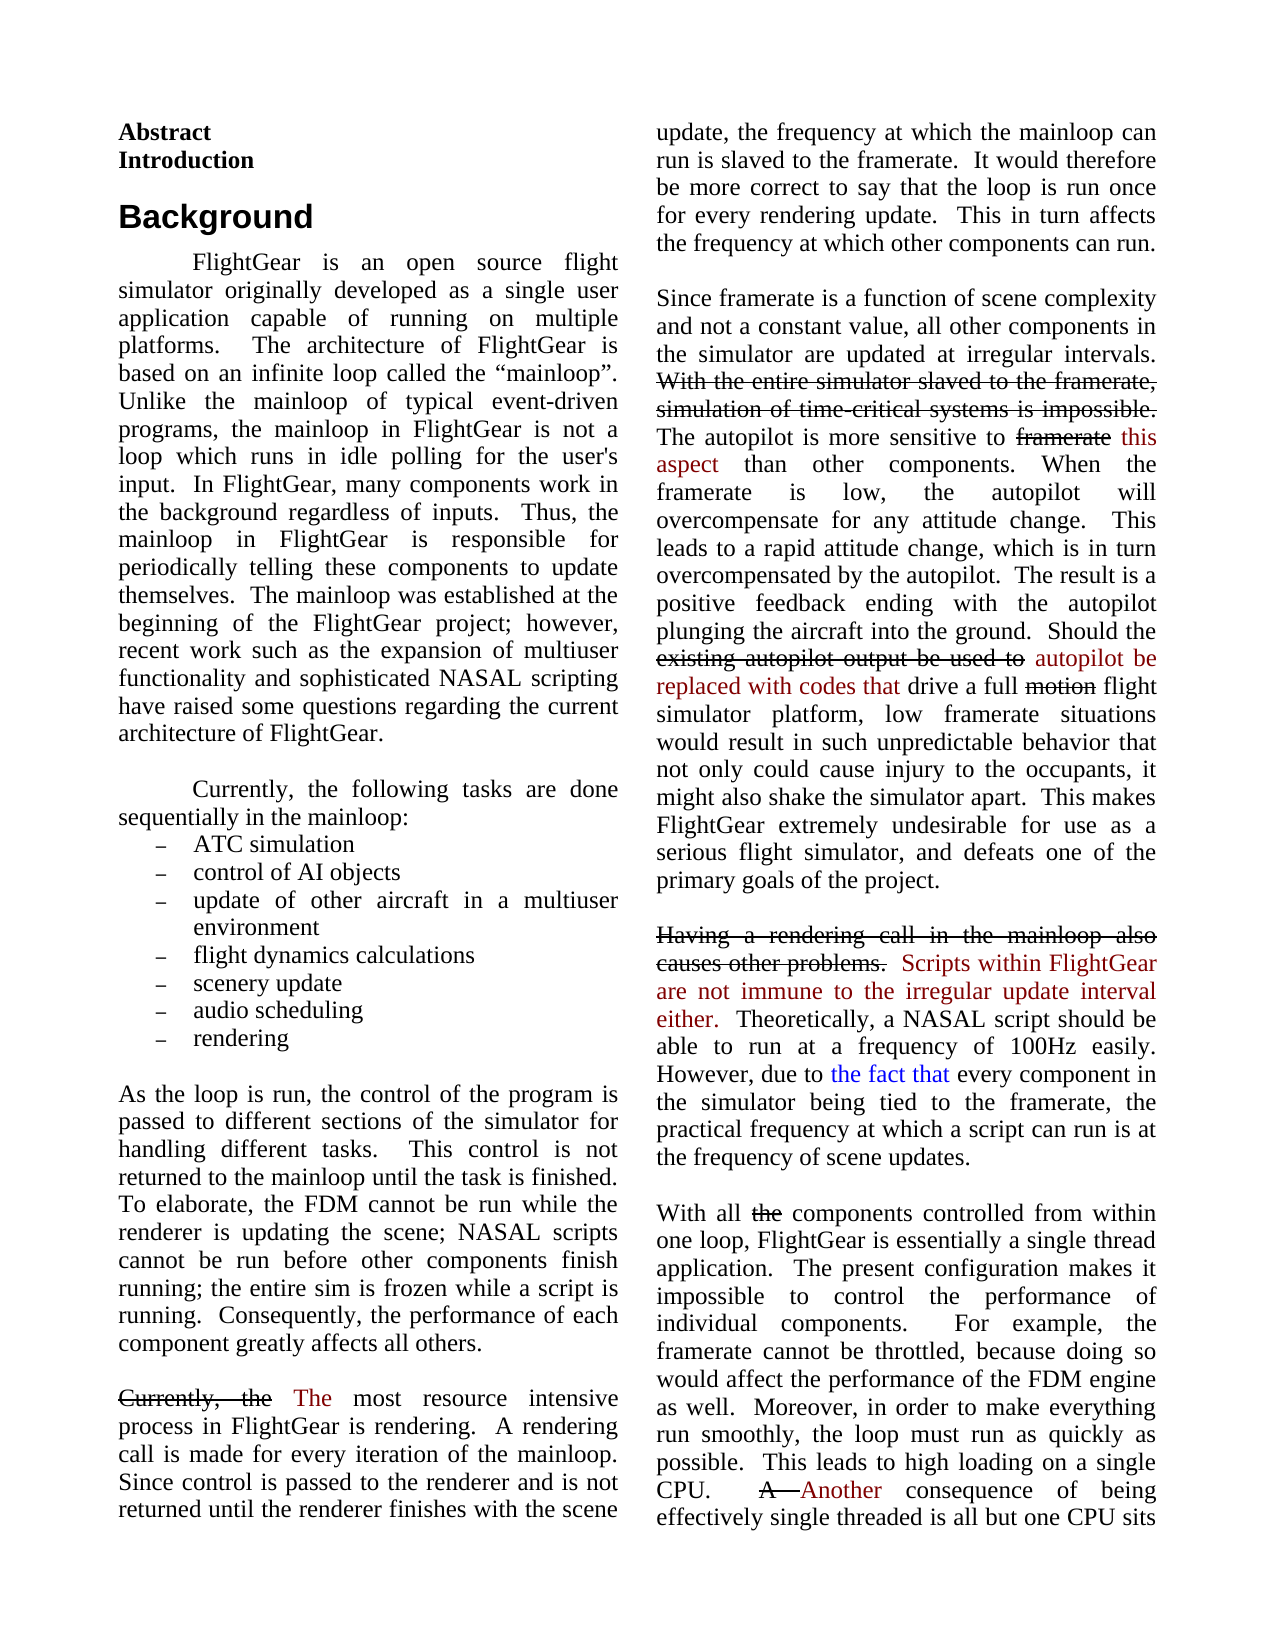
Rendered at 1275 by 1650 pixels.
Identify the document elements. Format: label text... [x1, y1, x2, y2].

text update, the frequency at which the mainloop can run is slaved to the framerate. It would therefore be more correct to say that the loop is run once for every rendering update. This in turn affects the frequency at which other components can run. [656, 118, 1157, 257]
text Currently, the The most resource intensive process in FlightGear is rendering. A rendering call is made for every iteration of the mainloop. Since control is passed to the renderer and is not returned until the renderer finishes with the scene [118, 1384, 619, 1523]
list update of other aircraft in a multiuser environment [156, 886, 619, 941]
text FlightGear is an open source flight simulator originally developed as a single user application capable of running on multiple platforms. The architecture of FlightGear is based on an infinite loop called the “mainloop”. Unlike the mainloop of typical event-driven programs, the mainloop in FlightGear is not a loop which runs in idle polling for the user's input. In FlightGear, many components work in the background regardless of inputs. Thus, the mainloop in FlightGear is responsible for periodically telling these components to update themselves. The mainloop was established at the beginning of the FlightGear project; however, recent work such as the expansion of multiuser functionality and sophisticated NASAL scripting have raised some questions regarding the current architecture of FlightGear. [118, 248, 619, 747]
list audio scheduling [156, 997, 619, 1024]
text As the loop is run, the control of the program is passed to different sections of the simulator for handling different tasks. This control is not returned to the mainloop until the task is finished. To elaborate, the FDM cannot be run while the renderer is updating the scene; NASAL scripts cannot be run before other components finish running; the entire sim is frozen while a script is running. Consequently, the performance of each component greatly affects all others. [118, 1080, 619, 1357]
list rendering [156, 1024, 619, 1052]
text Having a rendering call in the mainloop also causes other problems. Scripts within FlightGear are not immune to the irregular update interval either. Theoretically, a NASAL script should be able to run at a frequency of 100Hz easily. However, due to the fact that every component in the simulator being tied to the framerate, the practical frequency at which a script can run is at the frequency of scene updates. [656, 938, 1157, 1171]
list scenery update [156, 969, 619, 997]
text Introduction [118, 146, 619, 173]
text Currently, the following tasks are done sequentially in the mainloop: [118, 775, 619, 830]
text Since framerate is a function of scene complexity and not a constant value, all other components in the simulator are updated at irregular intervals. With the entire simulator slaved to the framerate, simulation of time-critical systems is impossible. The autopilot is more sensitive to framerate this aspect than other components. When the framerate is low, the autopilot will overcompensate for any attitude change. This leads to a rapid attitude change, which is in turn overcompensated by the autopilot. The result is a positive feedback ending with the autopilot plunging the aircraft into the ground. Should the existing autopilot output be used to autopilot be replaced with codes that drive a full motion flight simulator platform, low framerate situations would result in such unpredictable behavior that not only could cause injury to the occupants, it might also shake the simulator apart. This makes FlightGear extremely undesirable for use as a serious flight simulator, and defeats one of the primary goals of the project. [656, 411, 1157, 894]
list ATC simulation [156, 830, 619, 858]
text Since framerate is a function of scene complexity and not a constant value, all other components in the simulator are updated at irregular intervals. With the entire simulator slaved to the framerate, simulation of time-critical systems is impossible. The autopilot is more sensitive to framerate this aspect than other components. When the framerate is low, the autopilot will overcompensate for any attitude change. This leads to a rapid attitude change, which is in turn overcompensated by the autopilot. The result is a positive feedback ending with the autopilot plunging the aircraft into the ground. Should the existing autopilot output be used to autopilot be replaced with codes that drive a full motion flight simulator platform, low framerate situations would result in such unpredictable behavior that not only could cause injury to the occupants, it might also shake the simulator apart. This makes FlightGear extremely undesirable for use as a serious flight simulator, and defeats one of the primary goals of the project. [656, 284, 1157, 382]
list control of AI objects [156, 858, 619, 886]
subtitle Background [118, 198, 619, 236]
text Abstract [118, 118, 619, 146]
text With all the components controlled from within one loop, FlightGear is essentially a single thread application. The present configuration makes it impossible to control the performance of individual components. For example, the framerate cannot be throttled, because doing so would affect the performance of the FDM engine as well. Moreover, in order to make everything run smoothly, the loop must run as quickly as possible. This leads to high loading on a single CPU. A Another consequence of being effectively single threaded is all but one CPU sits [656, 1199, 1157, 1531]
list flight dynamics calculations [156, 941, 619, 969]
